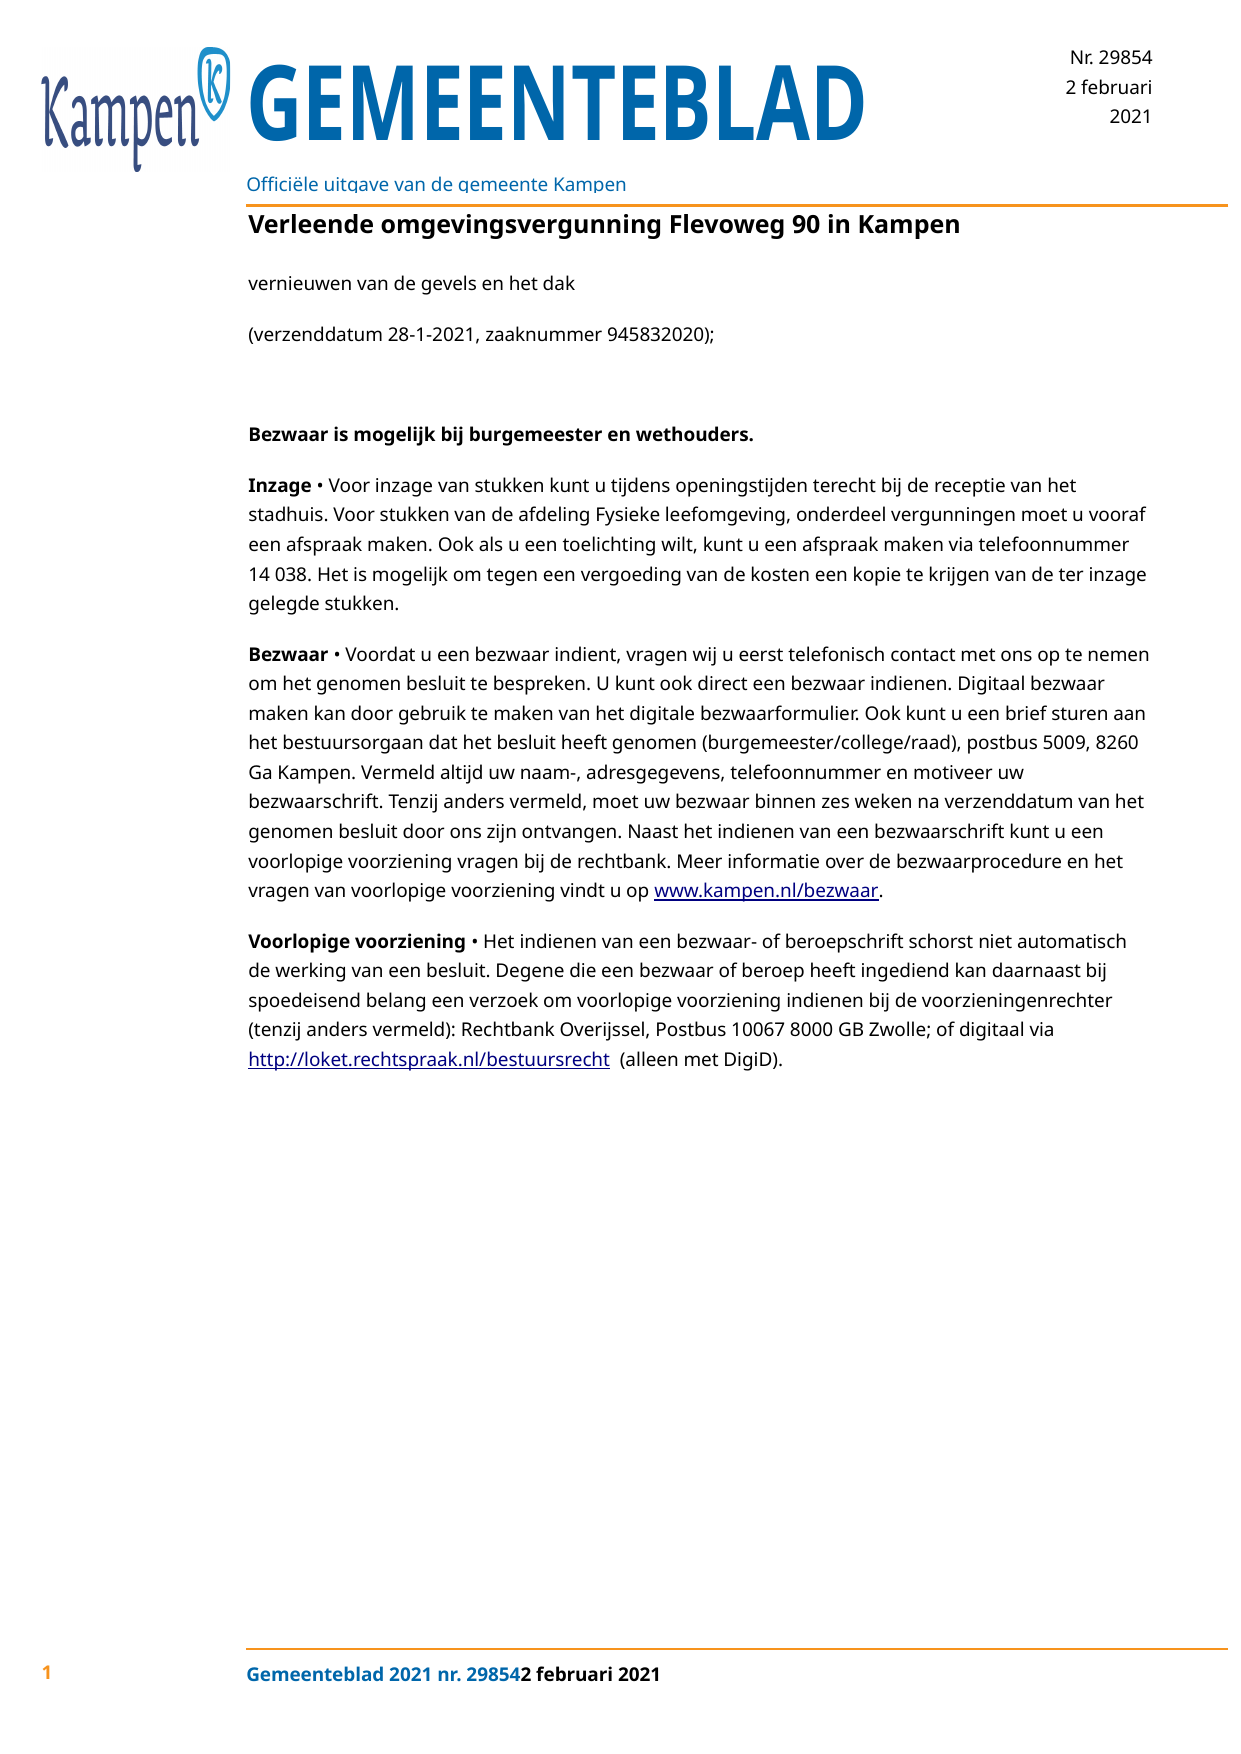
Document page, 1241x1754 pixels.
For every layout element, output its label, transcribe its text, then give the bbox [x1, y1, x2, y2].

text Bezwaar • Voordat u een bezwaar indient, vragen wij u eerst telefonisch contact met ons op te nemen om het genomen besluit te bespreken. U kunt ook direct een bezwaar indienen. Digitaal bezwaar maken kan door gebruik te maken van het digitale bezwaarformulier. Ook kunt u een brief sturen aan het bestuursorgaan dat het besluit heeft genomen (burgemeester/college/raad), postbus 5009, 8260 Ga Kampen. Vermeld altijd uw naam-, adresgegevens, telefoonnummer en motiveer uw bezwaarschrift. Tenzij anders vermeld, moet uw bezwaar binnen zes weken na verzenddatum van het genomen besluit door ons zijn ontvangen. Naast het indienen van een bezwaarschrift kunt u een voorlopige voorziening vragen bij de rechtbank. Meer informatie over de bezwaarprocedure en het vragen van voorlopige voorziening vindt u op www.kampen.nl/bezwaar. [248, 641, 1152, 903]
picture [41, 47, 231, 172]
text Voorlopige voorziening • Het indienen van een bezwaar- of beroepschrift schorst niet automatisch de werking van een besluit. Degene die een bezwaar of beroep heeft ingediend kan daarnaast bij spoedeisend belang een verzoek om voorlopige voorziening indienen bij de voorzieningenrechter (tenzij anders vermeld): Rechtbank Overijssel, Postbus 10067 8000 GB Zwolle; of digitaal via http://loket.rechtspraak.nl/bestuursrecht (alleen met DigiD). [248, 928, 1152, 1072]
text Verleende omgevingsvergunning Flevoweg 90 in Kampen [248, 207, 1152, 241]
text vernieuwen van de gevels en het dak [248, 270, 1152, 296]
text Inzage • Voor inzage van stukken kunt u tijdens openingstijden terecht bij de receptie van het stadhuis. Voor stukken van de afdeling Fysieke leefomgeving, onderdeel vergunningen moet u vooraf een afspraak maken. Ook als u een toelichting wilt, kunt u een afspraak maken via telefoonnummer 14 038. Het is mogelijk om tegen een vergoeding van de kosten een kopie te krijgen van de ter inzage gelegde stukken. [248, 472, 1152, 616]
text Bezwaar is mogelijk bij burgemeester en wethouders. [248, 422, 1152, 447]
text (verzenddatum 28-1-2021, zaaknummer 945832020); [248, 321, 1152, 346]
